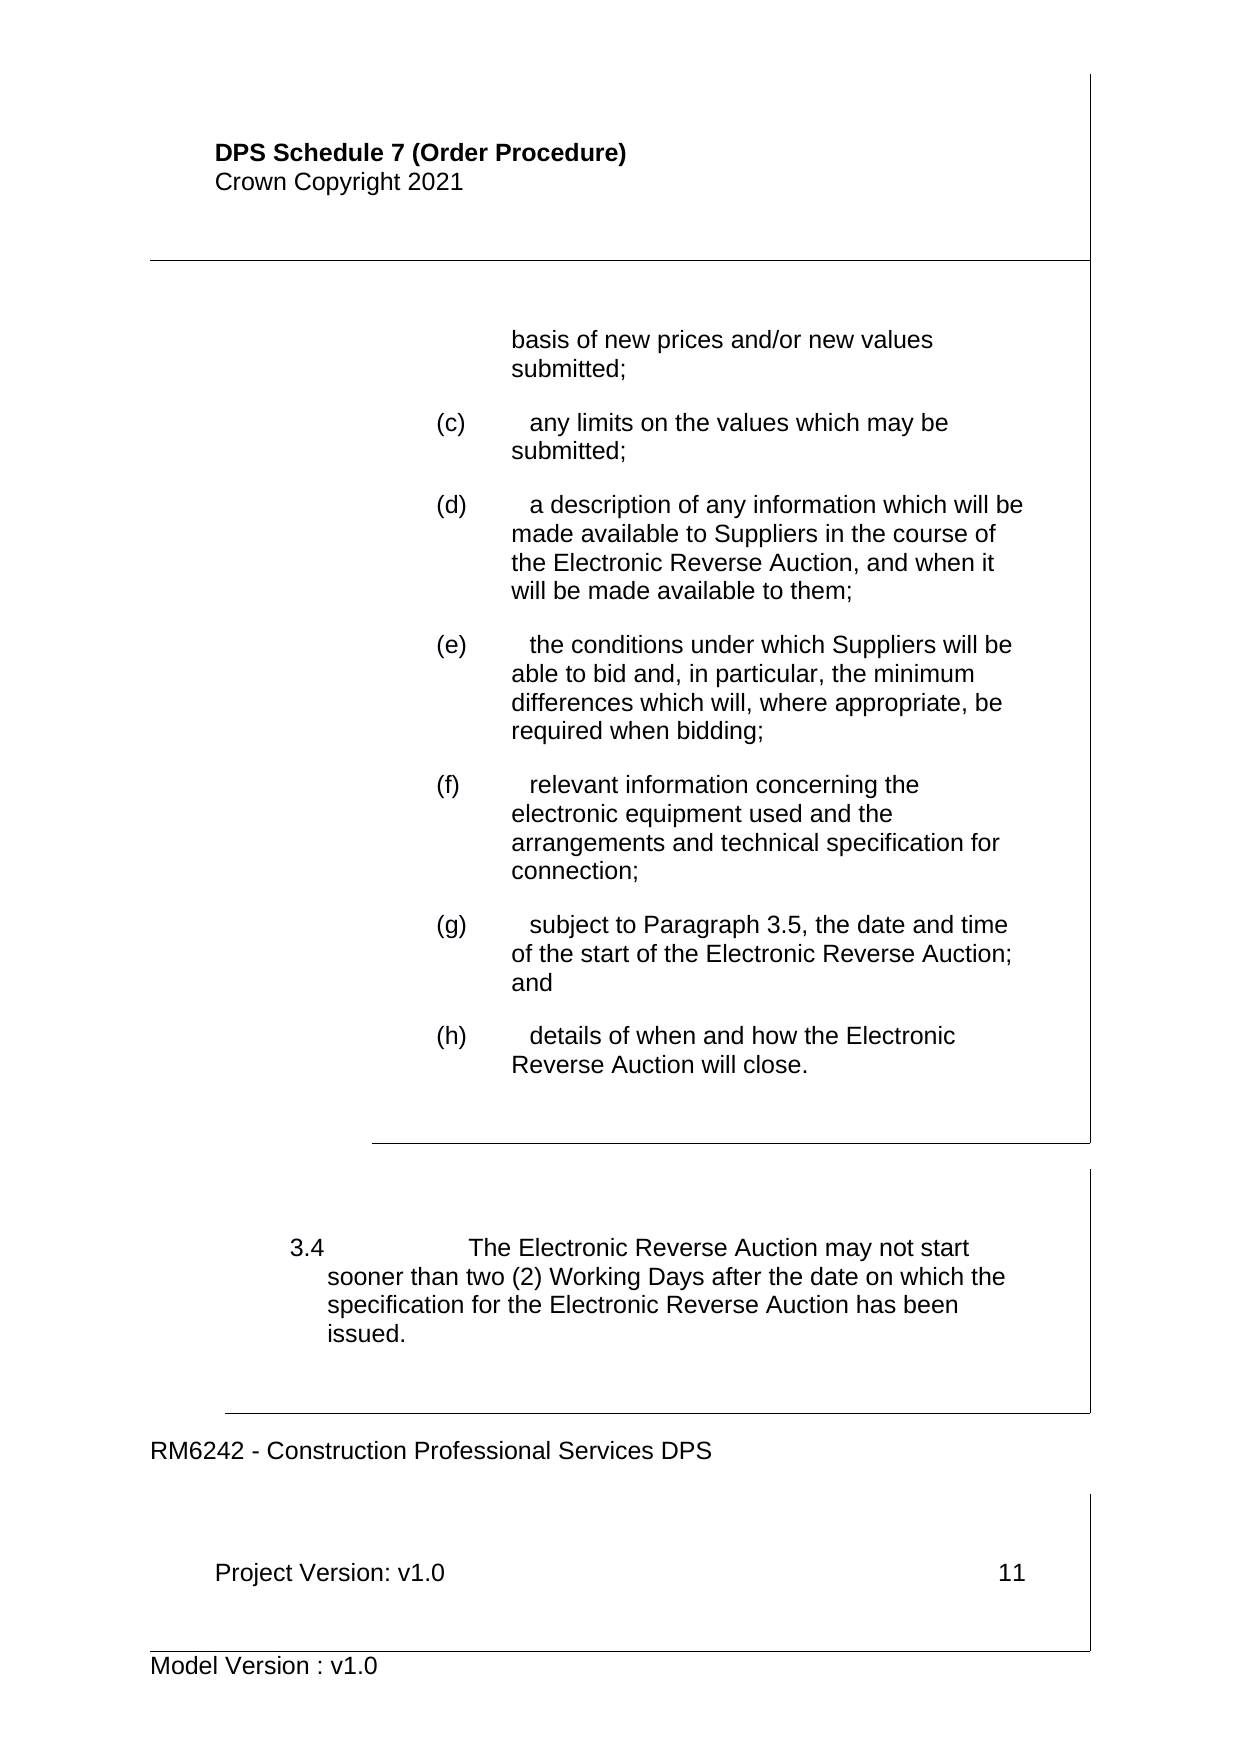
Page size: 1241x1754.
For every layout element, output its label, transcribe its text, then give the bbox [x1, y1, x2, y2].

list details of when and how the Electronic Reverse Auction will close. [372, 957, 1090, 1143]
list the mathematical formula to be used to determine automatic ranking of bids on the basis of new prices and/or new values submitted; [372, 261, 1090, 343]
list The Electronic Reverse Auction may not start sooner than two (2) Working Days after the date on which the specification for the Electronic Reverse Auction has been issued. [225, 1168, 1090, 1413]
list relevant information concerning the electronic equipment used and the arrangements and technical specification for connection; [372, 706, 1090, 846]
list the conditions under which Suppliers will be able to bid and, in particular, the minimum differences which will, where appropriate, be required when bidding; [372, 566, 1090, 706]
list subject to Paragraph 3.5, the date and time of the start of the Electronic Reverse Auction; and [372, 846, 1090, 957]
list any limits on the values which may be submitted; [372, 343, 1090, 426]
list a description of any information which will be made available to Suppliers in the course of the Electronic Reverse Auction, and when it will be made available to them; [372, 426, 1090, 566]
